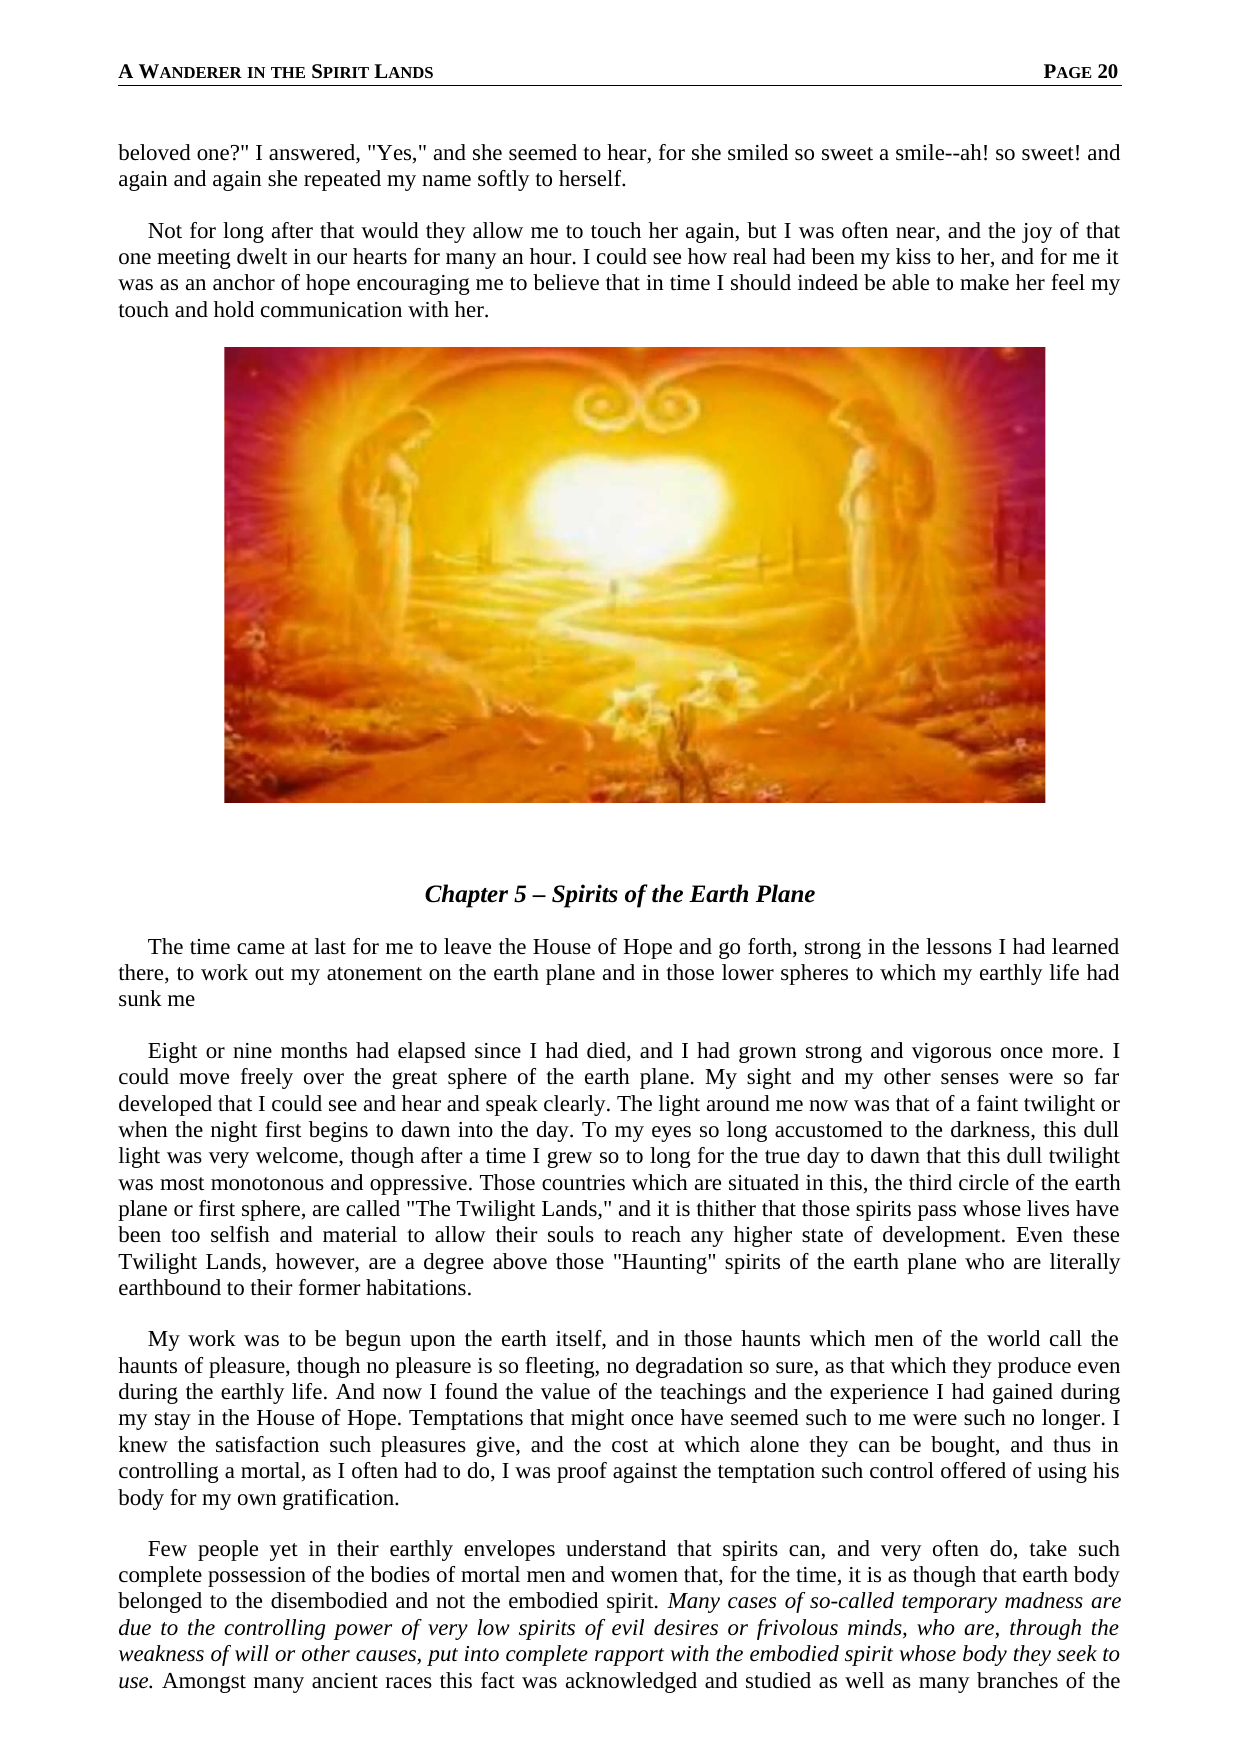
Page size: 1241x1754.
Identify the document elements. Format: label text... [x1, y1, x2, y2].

text beloved one?" I answered, "Yes," and she seemed to hear, for she smiled so sweet a smile--ah! so sweet! and again and again she repeated my name softly to herself. [118, 139, 1122, 192]
subtitle Chapter 5 – Spirits of the Earth Plane [236, 879, 1004, 908]
text My work was to be begun upon the earth itself, and in those haunts which men of the world call the haunts of pleasure, though no pleasure is so fleeting, no degradation so sure, as that which they produce even during the earthly life. And now I found the value of the teachings and the experience I had gained during my stay in the House of Hope. Temptations that might once have seemed such to me were such no longer. I knew the satisfaction such pleasures give, and the cost at which alone they can be bought, and thus in controlling a mortal, as I often had to do, I was proof against the temptation such control offered of using his body for my own gratification. [118, 1325, 1122, 1510]
text Eight or nine months had elapsed since I had died, and I had grown strong and vigorous once more. I could move freely over the great sphere of the earth plane. My sight and my other senses were so far developed that I could see and hear and speak clearly. The light around me now was that of a faint twilight or when the night first begins to dawn into the day. To my eyes so long accustomed to the darkness, this dull light was very welcome, though after a time I grew so to long for the true day to dawn that this dull twilight was most monotonous and oppressive. Those countries which are situated in this, the third circle of the earth plane or first sphere, are called "The Twilight Lands," and it is thither that those spirits pass whose lives have been too selfish and material to allow their souls to reach any higher state of development. Even these Twilight Lands, however, are a degree above those "Haunting" spirits of the earth plane who are literally earthbound to their former habitations. [118, 1037, 1122, 1300]
text Few people yet in their earthly envelopes understand that spirits can, and very often do, take such complete possession of the bodies of mortal men and women that, for the time, it is as though that earth body belonged to the disembodied and not the embodied spirit. Many cases of so-called temporary madness are due to the controlling power of very low spirits of evil desires or frivolous minds, who are, through the weakness of will or other causes, put into complete rapport with the embodied spirit whose body they seek to use. Amongst many ancient races this fact was acknowledged and studied as well as many branches of the [118, 1535, 1122, 1693]
text Not for long after that would they allow me to touch her again, but I was often near, and the joy of that one meeting dwelt in our hearts for many an hour. I could see how real had been my kiss to her, and for me it was as an anchor of hope encouraging me to believe that in time I should indeed be able to make her feel my touch and hold communication with her. [118, 217, 1122, 322]
picture [224, 347, 1046, 803]
text The time came at last for me to leave the House of Hope and go forth, strong in the lessons I had learned there, to work out my atonement on the earth plane and in those lower spheres to which my earthly life had sunk me [118, 933, 1122, 1012]
